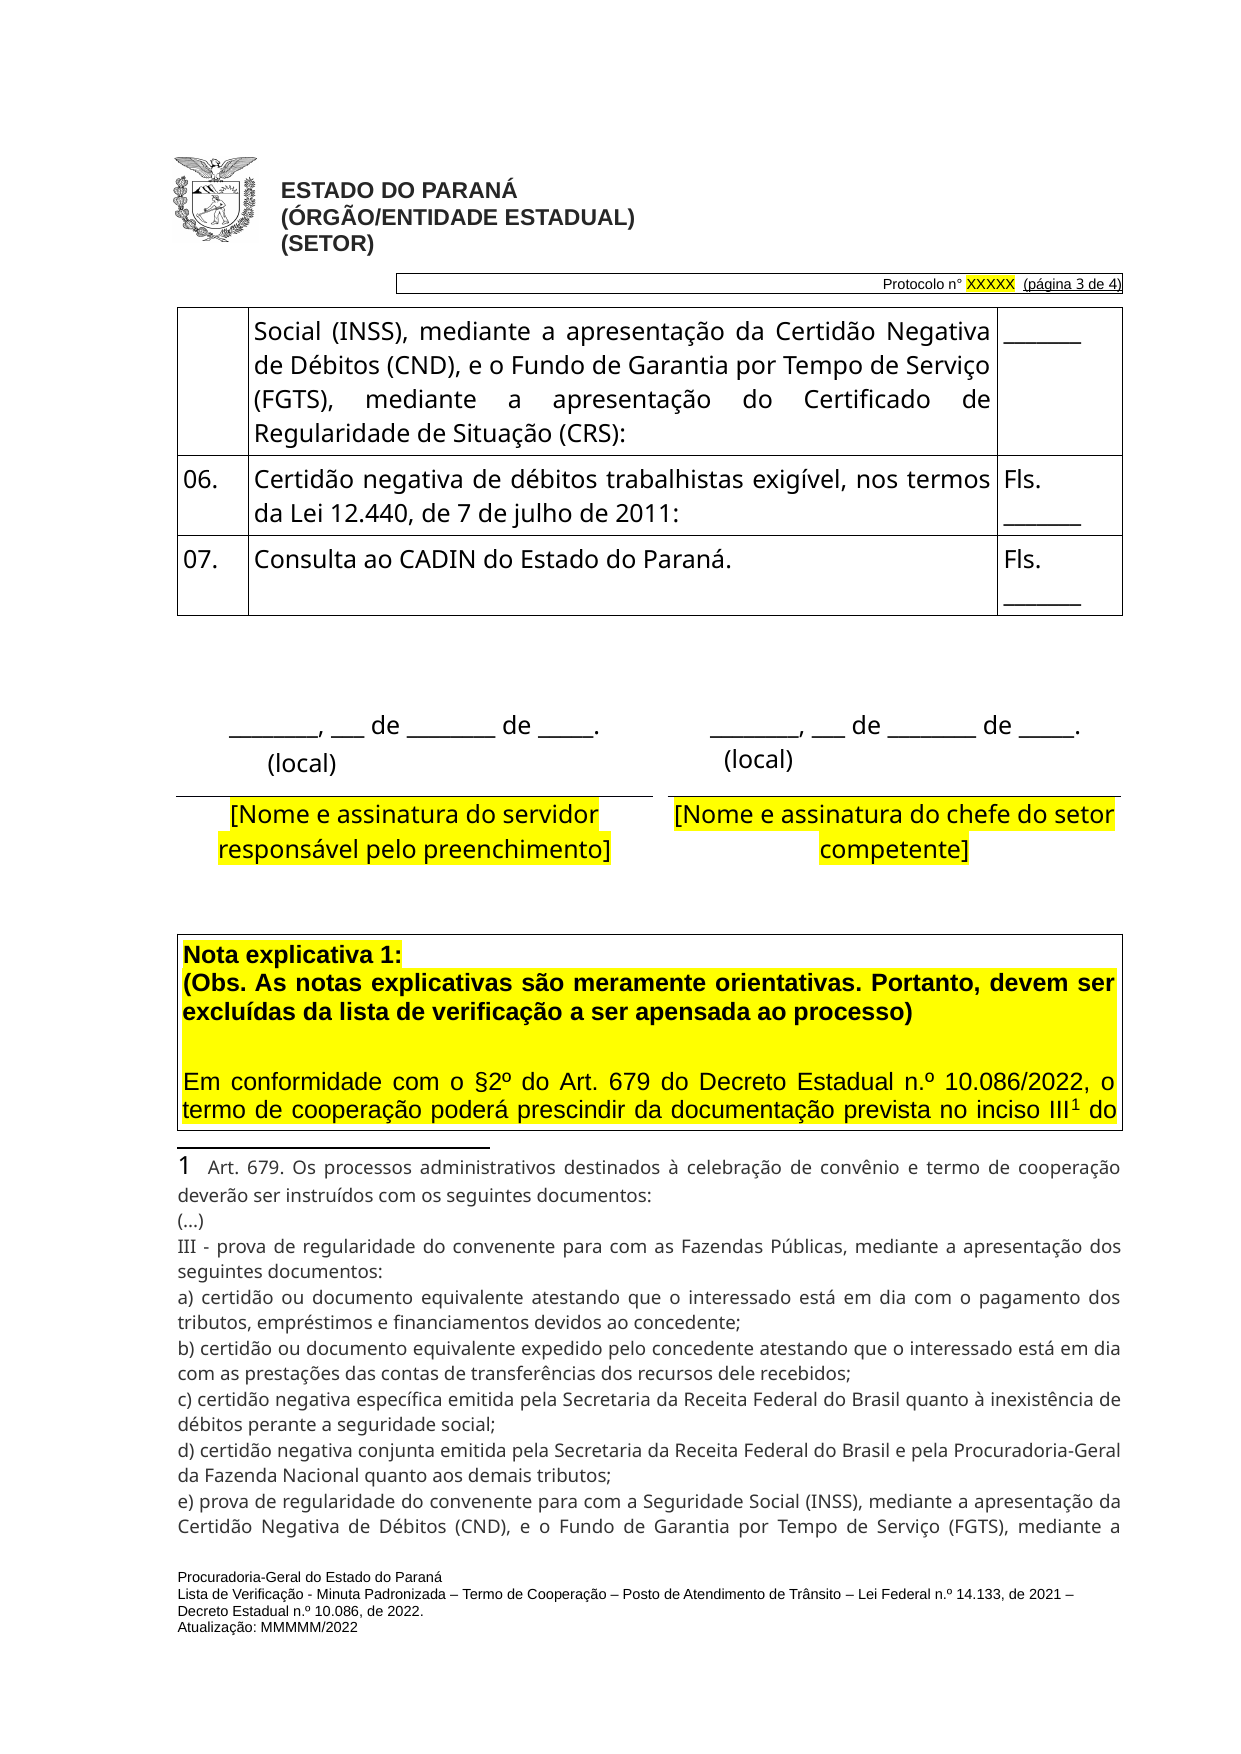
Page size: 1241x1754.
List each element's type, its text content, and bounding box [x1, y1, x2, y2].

table_cell [653, 742, 667, 796]
table_cell [653, 796, 667, 899]
table_cell 07. [178, 536, 248, 615]
table_cell [Nome e assinatura do servidor responsável pelo preenchimento] [176, 797, 653, 899]
table_cell _______ [998, 308, 1122, 455]
table_header [653, 708, 667, 742]
table_cell 06. [178, 456, 248, 535]
table_header ________, ___ de ________ de _____. [668, 708, 1121, 742]
table_cell Social (INSS), mediante a apresentação da Certidão Negativa de Débitos (CND), e o Fundo de Garantia por Tempo de Serviço (FGTS), mediante a apresentação do Certificado de Regularidade de Situação (CRS): [249, 308, 997, 455]
table_header Nota explicativa 1: (Obs. As notas explicativas são meramente orientativas. Portanto, devem ser excluídas da lista de verificação a ser apensada ao processo) Em conformidade com o §2º do Art. 679 do Decreto Estadual n.º 10.086/2022, o termo de cooperação poderá prescindir da documentação prevista no inciso III do referido artigo. O Acórdão n.º 6.113/15, do Tribunal Pleno/Tribunal do Contas do Estado do Paraná permite a flexibilização na apresentação das certidões de regularidade fiscal nas situações em que os ajustes não envolvem transferência de recursos públicos. No entanto, para ratificar a ausência de movimentação de recursos financeiros entre os partícipes, é imprescindível a junção de declaração do ordenador de despesas relatando, expressamente, que o instrumento não implicará movimentação de recursos financeiros entre os partícipes, assim como, que eventuais despesas em razão da materialização do termo de cooperação técnica correrão por conta de dotações orçamentárias próprias de cada parte, de modo que, no caso do DETRAN/PR, seja demonstrada a fonte de recurso apta a assegurar tais dispêndios, em consonância com as leis orçamentárias e demais normas aplicáveis. [178, 935, 1122, 1130]
table_cell Fls. _______ [998, 536, 1122, 615]
table_cell (local) [668, 742, 1121, 796]
table_cell Consulta ao CADIN do Estado do Paraná. [249, 536, 997, 615]
table_cell Fls. _______ [998, 456, 1122, 535]
table_cell [Nome e assinatura do chefe do setor competente] [668, 797, 1121, 899]
table_cell (local) [176, 742, 653, 796]
table_cell Certidão negativa de débitos trabalhistas exigível, nos termos da Lei 12.440, de 7 de julho de 2011: [249, 456, 997, 535]
picture [172, 156, 259, 243]
table_header ________, ___ de ________ de _____. [176, 708, 653, 742]
table_cell [178, 308, 248, 455]
